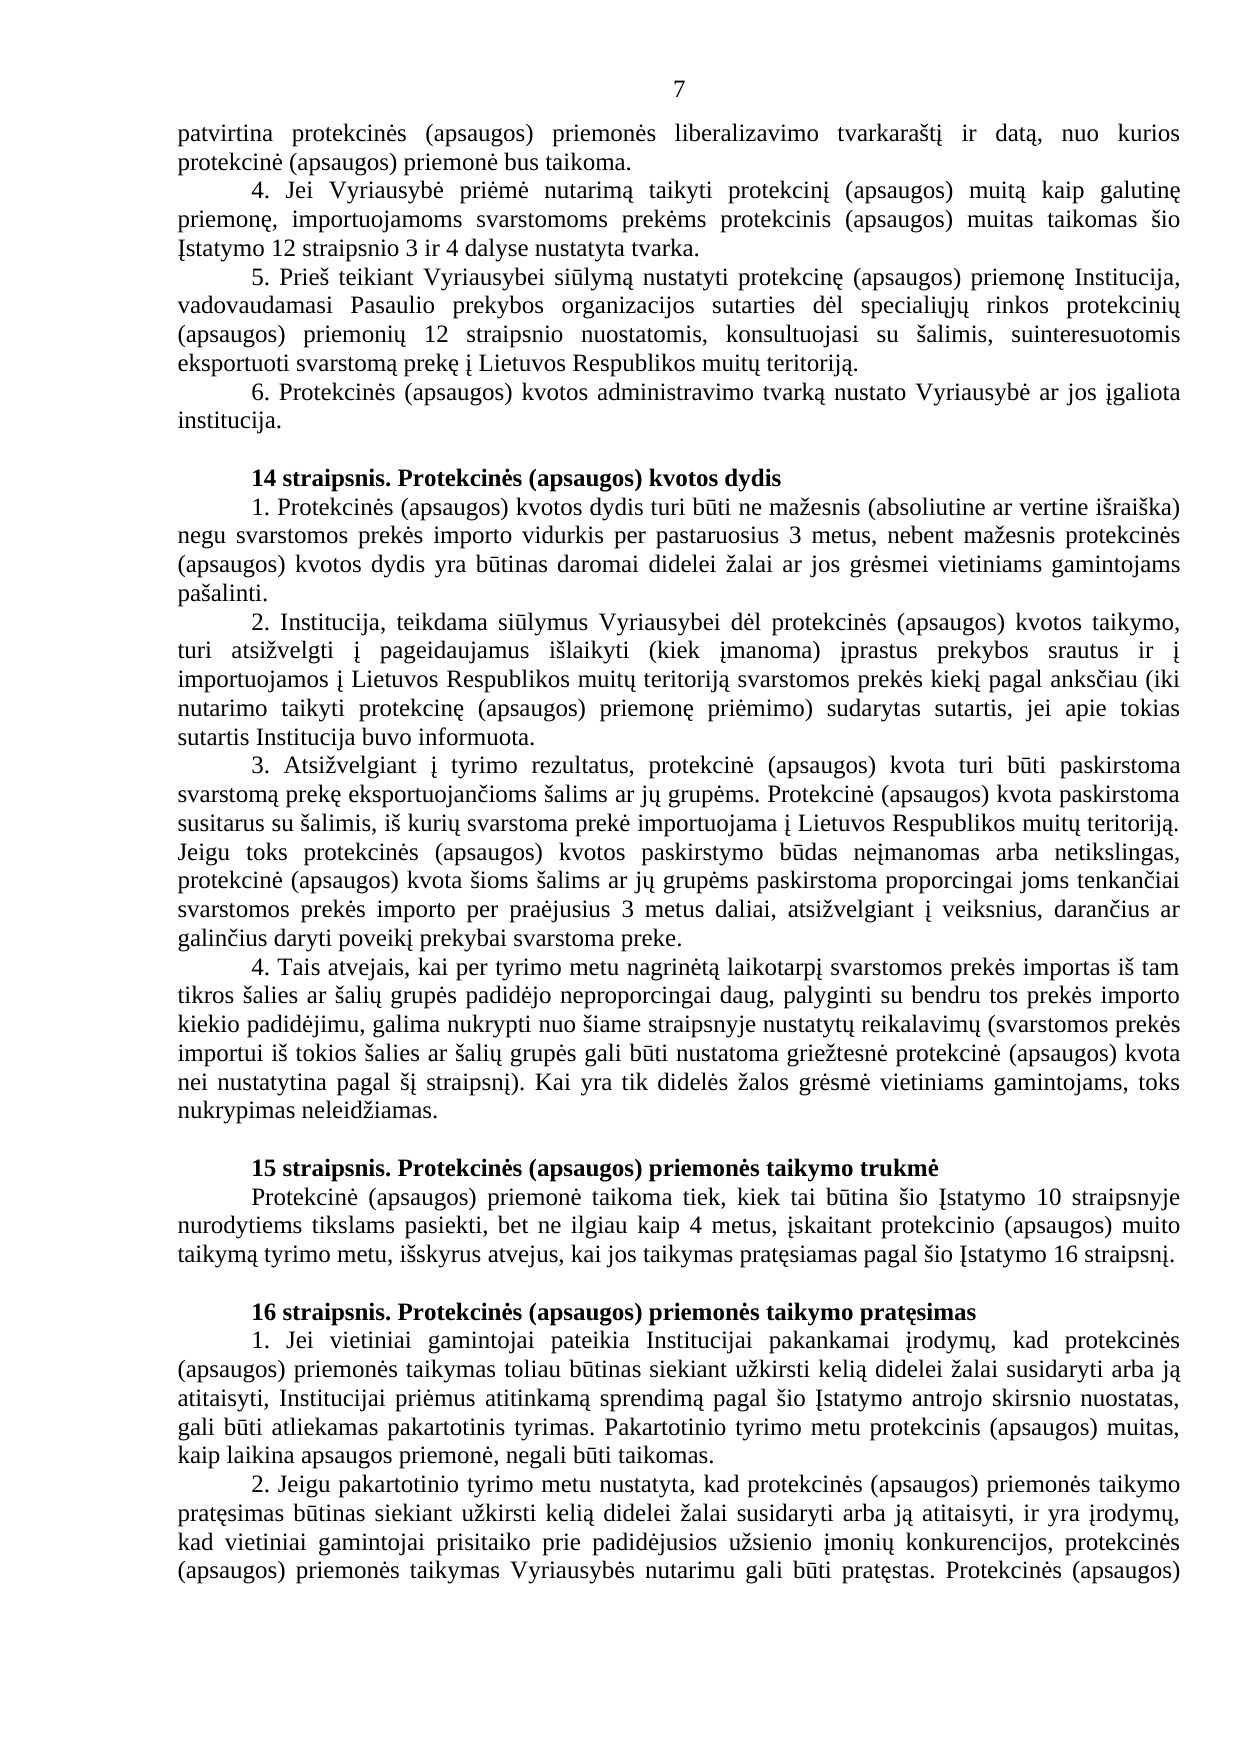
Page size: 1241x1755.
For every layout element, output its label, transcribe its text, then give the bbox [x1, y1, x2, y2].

text 4. Jei Vyriausybė priėmė nutarimą taikyti protekcinį (apsaugos) muitą kaip galutinę priemonę, importuojamoms svarstomoms prekėms protekcinis (apsaugos) muitas taikomas šio Įstatymo 12 straipsnio 3 ir 4 dalyse nustatyta tvarka. [177, 176, 1181, 262]
text 15 straipsnis. Protekcinės (apsaugos) priemonės taikymo trukmė [177, 1153, 1181, 1182]
text 16 straipsnis. Protekcinės (apsaugos) priemonės taikymo pratęsimas [177, 1297, 1181, 1326]
text 2. Jeigu pakartotinio tyrimo metu nustatyta, kad protekcinės (apsaugos) priemonės taikymo pratęsimas būtinas siekiant užkirsti kelią didelei žalai susidaryti arba ją atitaisyti, ir yra įrodymų, kad vietiniai gamintojai prisitaiko prie padidėjusios užsienio įmonių konkurencijos, protekcinės (apsaugos) priemonės taikymas Vyriausybės nutarimu gali būti pratęstas. Protekcinės (apsaugos) [177, 1469, 1181, 1584]
text 14 straipsnis. Protekcinės (apsaugos) kvotos dydis [177, 463, 1181, 492]
text 1. Jei vietiniai gamintojai pateikia Institucijai pakankamai įrodymų, kad protekcinės (apsaugos) priemonės taikymas toliau būtinas siekiant užkirsti kelią didelei žalai susidaryti arba ją atitaisyti, Institucijai priėmus atitinkamą sprendimą pagal šio Įstatymo antrojo skirsnio nuostatas, gali būti atliekamas pakartotinis tyrimas. Pakartotinio tyrimo metu protekcinis (apsaugos) muitas, kaip laikina apsaugos priemonė, negali būti taikomas. [177, 1326, 1181, 1469]
text 6. Protekcinės (apsaugos) kvotos administravimo tvarką nustato Vyriausybė ar jos įgaliota institucija. [177, 377, 1181, 434]
text 3. Atsižvelgiant į tyrimo rezultatus, protekcinė (apsaugos) kvota turi būti paskirstoma svarstomą prekę eksportuojančioms šalims ar jų grupėms. Protekcinė (apsaugos) kvota paskirstoma susitarus su šalimis, iš kurių svarstoma prekė importuojama į Lietuvos Respublikos muitų teritoriją. Jeigu toks protekcinės (apsaugos) kvotos paskirstymo būdas neįmanomas arba netikslingas, protekcinė (apsaugos) kvota šioms šalims ar jų grupėms paskirstoma proporcingai joms tenkančiai svarstomos prekės importo per praėjusius 3 metus daliai, atsižvelgiant į veiksnius, darančius ar galinčius daryti poveikį prekybai svarstoma preke. [177, 751, 1181, 952]
text 1. Protekcinės (apsaugos) kvotos dydis turi būti ne mažesnis (absoliutine ar vertine išraiška) negu svarstomos prekės importo vidurkis per pastaruosius 3 metus, nebent mažesnis protekcinės (apsaugos) kvotos dydis yra būtinas daromai didelei žalai ar jos grėsmei vietiniams gamintojams pašalinti. [177, 492, 1181, 607]
text 4. Tais atvejais, kai per tyrimo metu nagrinėtą laikotarpį svarstomos prekės importas iš tam tikros šalies ar šalių grupės padidėjo neproporcingai daug, palyginti su bendru tos prekės importo kiekio padidėjimu, galima nukrypti nuo šiame straipsnyje nustatytų reikalavimų (svarstomos prekės importui iš tokios šalies ar šalių grupės gali būti nustatoma griežtesnė protekcinė (apsaugos) kvota nei nustatytina pagal šį straipsnį). Kai yra tik didelės žalos grėsmė vietiniams gamintojams, toks nukrypimas neleidžiamas. [177, 952, 1181, 1124]
text patvirtina protekcinės (apsaugos) priemonės liberalizavimo tvarkaraštį ir datą, nuo kurios protekcinė (apsaugos) priemonė bus taikoma. [177, 118, 1181, 176]
text 5. Prieš teikiant Vyriausybei siūlymą nustatyti protekcinę (apsaugos) priemonę Institucija, vadovaudamasi Pasaulio prekybos organizacijos sutarties dėl specialiųjų rinkos protekcinių (apsaugos) priemonių 12 straipsnio nuostatomis, konsultuojasi su šalimis, suinteresuotomis eksportuoti svarstomą prekę į Lietuvos Respublikos muitų teritoriją. [177, 262, 1181, 377]
text Protekcinė (apsaugos) priemonė taikoma tiek, kiek tai būtina šio Įstatymo 10 straipsnyje nurodytiems tikslams pasiekti, bet ne ilgiau kaip 4 metus, įskaitant protekcinio (apsaugos) muito taikymą tyrimo metu, išskyrus atvejus, kai jos taikymas pratęsiamas pagal šio Įstatymo 16 straipsnį. [177, 1182, 1181, 1268]
text 2. Institucija, teikdama siūlymus Vyriausybei dėl protekcinės (apsaugos) kvotos taikymo, turi atsižvelgti į pageidaujamus išlaikyti (kiek įmanoma) įprastus prekybos srautus ir į importuojamos į Lietuvos Respublikos muitų teritoriją svarstomos prekės kiekį pagal anksčiau (iki nutarimo taikyti protekcinę (apsaugos) priemonę priėmimo) sudarytas sutartis, jei apie tokias sutartis Institucija buvo informuota. [177, 607, 1181, 751]
